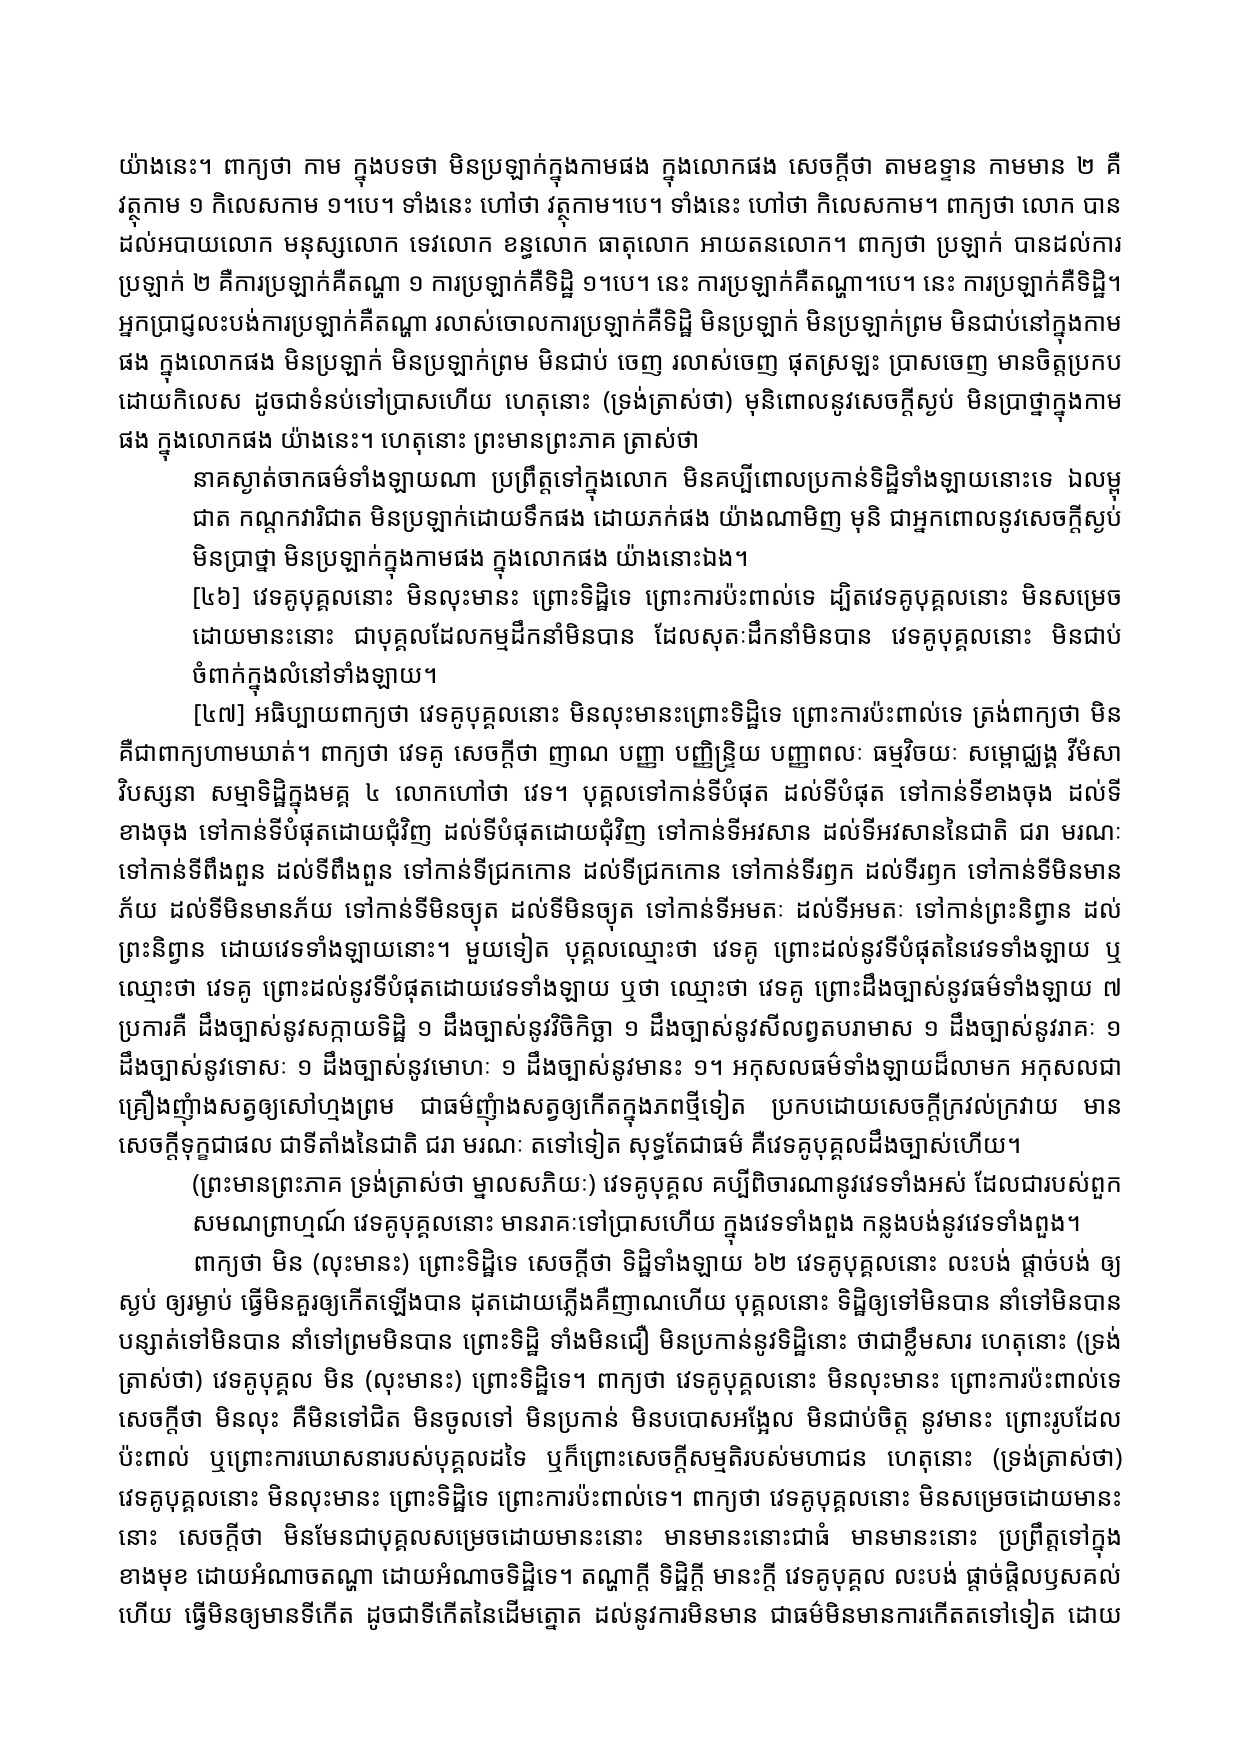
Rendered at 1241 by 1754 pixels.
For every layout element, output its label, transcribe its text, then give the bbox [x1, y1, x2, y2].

text នាគស្ងាត់ចាកធម៌ទាំងឡាយណា ប្រព្រឹត្តទៅ​ក្នុងលោក មិនគប្បី​ពោលប្រកាន់​ទិដ្ឋិ​ទាំងឡាយ​នោះទេ ឯលម្ពុជាត កណ្តកវារិជាត មិនប្រឡាក់​ដោយទឹក​ផង ដោយ​ភក់ផង យ៉ាងណាមិញ មុនិ ជាអ្នកពោល​នូវសេចក្តី​ស្ងប់ មិនប្រាថ្នា មិន​ប្រឡាក់​ក្នុង​កាមផង ក្នុងលោកផង យ៉ាងនោះ​ឯង។ [192, 461, 1122, 573]
text [៤៧] អធិប្បាយពាក្យថា វេទគូបុគ្គលនោះ មិនលុះមានះ​ព្រោះទិដ្ឋិទេ ព្រោះការប៉ះ​ពាល់ទេ ត្រង់ពាក្យថា មិន គឺជាពាក្យ​ហាមឃាត់។ ពាក្យថា វេទគូ សេចក្តីថា ញាណ បញ្ញា បញ្ញិន្រ្ទិយ បញ្ញាពលៈ ធម្មវិចយៈ សម្ពោជ្ឈង្គ វីមំសា វិបស្សនា សម្មាទិដ្ឋិ​ក្នុងមគ្គ ៤ លោកហៅថា វេទ។ បុគ្គលទៅ​កាន់ទីបំផុត ដល់ទី​បំផុត ទៅកាន់​ទីខាងចុង ដល់ទី​ខាងចុង ទៅកាន់ទី​បំផុត​ដោយ​ជុំវិញ ដល់ទីបំផុត​ដោយជុំវិញ ទៅកាន់​ទីអវសាន ដល់ទី​អវសាន​នៃជាតិ ជរា មរណៈ ទៅកាន់​ទីពឹងពួន ដល់ទីពឹង​ពួន ទៅកាន់ទី​ជ្រកកោន ដល់ទី​ជ្រកកោន ទៅកាន់​ទីរឭក ដល់ទីរឭក ទៅកាន់​ទីមិនមានភ័យ ដល់ទី​មិនមានភ័យ ទៅកាន់​ទីមិនច្យុត ដល់ទី​មិនច្យុត ទៅកាន់​ទីអមតៈ ដល់ទីអមតៈ ទៅកាន់​ព្រះនិព្វាន ដល់​ព្រះនិព្វាន ដោយវេទ​ទាំងឡាយ​នោះ។ មួយទៀត បុគ្គលឈ្មោះ​ថា វេទគូ ព្រោះដល់​នូវទីបំផុត​នៃវេទ​ទាំងឡាយ ឬ​ឈ្មោះថា វេទគូ ព្រោះដល់​នូវទីបំផុត​ដោយវេទ​ទាំងឡាយ ឬថា ឈ្មោះថា វេទគូ ព្រោះដឹង​ច្បាស់នូវ​ធម៌ទាំង​ឡាយ ៧ ប្រការគឺ ដឹងច្បាស់​នូវ​សក្កាយទិដ្ឋិ ១ ដឹងច្បាស់​នូវ​វិចិកិច្ឆា ១ ដឹងច្បាស់​នូវ​សីលព្វតបរាមាស ១ ដឹងច្បាស់​នូវរាគៈ ១ ដឹងច្បាស់​នូវទោសៈ ១ ដឹងច្បាស់​នូវ​មោហៈ ១ ដឹងច្បាស់​​នូវមានះ ១។ អកុសល​ធម៌ទាំងឡាយ​ដ៏លាមក អកុសល​ជាគ្រឿង​ញុំាងសត្វ​ឲ្យសៅហ្មង​ព្រម ជាធម៌​ញុំាងសត្វ​ឲ្យ​កើតក្នុង​ភពថ្មីទៀត ប្រកប​ដោយសេចក្តី​ក្រវល់ក្រវាយ មាន​សេចក្តី​ទុក្ខជាផល ជាទីតាំង​នៃជាតិ ជរា មរណៈ តទៅ​ទៀត សុទ្ធតែ​ជាធម៌ គឺ​វេទគូ​បុគ្គល​ដឹងច្បាស់​ហើយ។ [118, 696, 1122, 1161]
text ពាក្យថា មិន (លុះមានះ) ព្រោះទិដ្ឋិទេ សេចក្តីថា ទិដ្ឋិ​ទាំងឡាយ ៦២ វេទគូ​បុគ្គល​នោះ លះបង់ ផ្តាច់បង់ ឲ្យស្ងប់ ឲ្យរម្ងាប់ ធ្វើមិនគួរ​ឲ្យកើតឡើង​បាន ដុតដោយ​ភ្លើង​គឺញាណ​ហើយ បុគ្គលនោះ ទិដ្ឋិឲ្យ​ទៅមិនបាន នាំទៅ​មិនបាន បន្សាត់ទៅ​មិនបាន នាំទៅ​ព្រម​មិនបាន ព្រោះទិដ្ឋិ ទាំងមិនជឿ មិនប្រកាន់​នូវទិដ្ឋិនោះ ថាជា​ខ្លឹមសារ ហេតុនោះ (ទ្រង់​ត្រាស់ថា) វេទគូ​បុគ្គល មិន (លុះមានះ) ព្រោះ​ទិដ្ឋិទេ។ ពាក្យថា វេទគូបុគ្គល​នោះ មិន​លុះមានះ ព្រោះការប៉ះ​ពាល់ទេ សេចក្តីថា មិនលុះ គឺមិន​ទៅជិត មិនចូល​ទៅ​ មិនប្រកាន់ មិន​បបោស​អង្អែល មិនជាប់​ចិត្ត នូវមានះ ព្រោះរូប​ដែល​ប៉ះពាល់ ឬព្រោះ​ការឃោសនា​របស់​បុគ្គល​ដទៃ ឬក៏ព្រោះ​សេចក្តី​សម្មតិ​របស់​មហាជន ហេតុនោះ (ទ្រង់​ត្រាស់ថា) វេទគូ​បុគ្គល​នោះ មិនលុះ​មានះ ព្រោះទិដ្ឋិទេ ព្រោះការ​ប៉ះពាល់​ទេ។ ពាក្យថា វេទគូ​បុគ្គលនោះ មិន​សម្រេច​ដោយមានះ​នោះ សេចក្តីថា មិនមែន​ជាបុគ្គល​សម្រេច​ដោយ​មានះ​នោះ មានមានះ​នោះជាធំ មានមានះ​នោះ ប្រព្រឹត្ត​ទៅក្នុង​ខាងមុខ ដោយ​អំណាច​តណ្ហា ដោយ​អំណាច​ទិដ្ឋិទេ។ តណ្ហាក្តី ទិដ្ឋិក្តី មានះ​ក្តី វេទគូបុគ្គល លះបង់ ផ្តាច់ផ្តិល​ឫសគល់​ហើយ ធ្វើមិនឲ្យ​មានទី​កើត ដូចជា​ទីកើត​នៃដើមត្នោត ដល់នូវ​ការមិនមាន ជាធម៌​មិនមាន​ការកើត​តទៅទៀត ដោយ​ហេតុណា ទេវគូបុគ្គល​នោះ មិនសម្រេច​ដោយមានះ​នោះ មិនមាន​មានះនោះជាធំ មិនមាន​មានះនោះ​ប្រព្រឹត្ត​ទៅក្នុងខាង​មុខ ដោយ​ហេតុមាន​ប្រមាណ​ប៉ុណ្ណោះ ហេតុនោះ (ទ្រង់​ត្រាស់ថា) ព្រោះវេទគូ​បុគ្គល​នោះ មិន​សម្រេច​ដោយមានះ​នោះ។ [118, 1244, 1122, 1631]
text [៤៥] អធិប្បាយពាក្យថា មុនិជាអ្នកពោលនូវសេចក្តី​ស្ងប់ មិនប្រាថ្នា មិនប្រឡាក់​ក្នុង​កាមផង ក្នុងលោកផង យ៉ាងនោះ​ឯង ត្រង់ពាក្យថា យ៉ាងនោះ ជាពាក្យ​ញុំាង​ឧបមាឲ្យ​សម្រេច។ ពាក្យថា មុនិ សេចក្តីថា ញាណ ហៅថា មោនៈ។បេ។ មុនិនោះ កន្លង​ហើយនូវ​បណ្តាញ​ជាគ្រឿង​ជាប់ចំពាក់។ ពាក្យថា ពោលនូវ​សេចក្តី​ស្ងប់ សេចក្តីថា មុនិពោល​នូវសេចក្តី​ស្ងប់ ពោលនូវ​ទីពឹង ពោលនូវ​ទីជ្រក ពោលនូវទី​រឭក ពោលនូវ​ទីមិនមាន​ភ័យ ពោលនូវ​ទីមិនច្យុត ពោលនូវ​ទីមិនស្លាប់ ពោលនូវ​ព្រះនិព្វាន ហេតុនោះ (ទ្រង់ត្រាស់ថា) មុនិ ជាអ្នក​ពោលនូវ​សេចក្តីស្ងប់ យ៉ាងនេះ។ ពាក្យថា មិនប្រាថ្នា អធិប្បាយថា តណ្ហា លោក​ហៅថា សេចក្តី​ប្រាថ្នា បានដល់​តម្រេក តម្រេកខ្លាំង។បេ។ អភិជ្ឈា លោភៈ អកុសលមូល។ សេចក្តី​ប្រាថ្នានោះ បុគ្គលណា​លះបង់ ផ្តាច់បង់ ឲ្យស្ងប់ ឲ្យរម្ងាប់ ធ្វើមិនគួរ​ឲ្យកើតឡើង​បាន ដុតដោយ​ភ្លើង​គឺញាណ​ហើយ បុគ្គលនោះ លោក​ហៅថា មិនប្រាថ្នា។ បុគ្គលនោះ មិនប្រាថ្នា​ក្នុងរូប មិនប្រាថ្នា​ក្នុងសំឡេង ក្លិន រស ផ្សព្វ ត្រកូល ពួក​អាវាស លាភ យស សេចក្តី​សរសើរ សុខ ចីវរ បិណ្ឌបាត សេនាសនៈ បរិក្ខារ គឺថ្នាំជា​បច្ច័យ​សម្រាប់អ្នក​ជម្ងឺ កាមធាតុ រូបធាតុ អរូបធាតុ កាមភព រូបភព អរូបភព សញ្ញាភព អសញ្ញាភព នេវសញ្ញានាសញ្ញាភព ឯកវោការភព ចតុវោការភព បញ្ចវោការភព អតីត អនាគត បច្ចុប្បន្ន ក្នុងធម៌ទាំង​ឡាយ ដែលឃើញ ឮ ប៉ះពាល់ ឬគប្បីដឹង មិនជាប់ មិនចំពាក់ មិនជ្រប់ មិនលង់ មានសេចក្តី​ប្រាថ្នា​ទៅប្រាស​ហើយ មានសេចក្តី​ប្រាថ្នា​ឃ្លាតចេញ​ហើយ មានសេចក្តី​ប្រាថ្នា​ខ្ជាក់ចោល​ហើយ មាន​សេចក្តី​ប្រាថ្នាផុត​ហើយ មានសេចក្តី​ប្រាថ្នា​លះបង់ហើយ មានសេចក្តី​ប្រាថ្នា​កំចាត់បង់​ហើយ មានរាគៈ​ទៅប្រាស​ហើយ មានរាគៈ​ឃ្លាតចេញ​ហើយ មានរាគៈ​ខ្ជាក់ចោល​ហើយ មានរាគៈ​ផុតហើយ មានរាគៈ​លះបង់​ហើយ មានរាគៈ​កំចាត់បង់​ហើយ មិនមាន​សេចក្តី​ប្រាថ្នា រលត់​ហើយ មានត្រជាក់ មានកិរិយា​សោយសុខ​ជាប្រក្រតី មានខ្លួន​ដ៏ប្រសើរ ហេតុនោះ (ទ្រង់​ត្រាស់ថា) មុនិ ជាអ្នក​ពោលនូវ​សេចក្តី​ស្ងប់ មិនប្រាថ្នា យ៉ាងនេះ។ ពាក្យថា កាម ក្នុងបទថា មិនប្រឡាក់​ក្នុងកាមផង ក្នុងលោកផង សេចក្តីថា តាមឧទ្ទាន កាមមាន ២ គឺ​វត្ថុកាម ១ កិលេសកាម ១។បេ។ ទាំងនេះ ហៅថា វត្ថុកាម។បេ។ ទាំងនេះ ហៅថា កិលេសកាម។ ពាក្យថា លោក បានដល់​អបាយលោក មនុស្សលោក ទេវលោក ខន្ធលោក ធាតុលោក អាយតនលោក។ ពាក្យថា ប្រឡាក់ បានដល់​ការប្រឡាក់ ២ គឺ​ការ​ប្រឡាក់​គឺតណ្ហា ១ ការប្រឡាក់​គឺទិដ្ឋិ ១។បេ។ នេះ ការប្រឡាក់​គឺតណ្ហា។បេ។ នេះ ការប្រឡាក់​គឺទិដ្ឋិ។ អ្នកប្រាជ្ញ​លះបង់​ការប្រឡាក់​គឺតណ្ហា រលាស់​ចោលការ​ប្រឡាក់​គឺទិដ្ឋិ មិនប្រឡាក់ មិនប្រឡាក់​ព្រម មិនជាប់នៅ​ក្នុង​កាមផង ក្នុងលោក​ផង មិនប្រឡាក់ មិន​ប្រឡាក់ព្រម មិនជាប់ ចេញ រលាស់ចេញ ផុតស្រឡះ ប្រាសចេញ មានចិត្ត​ប្រកប​ដោយកិលេស ដូចជា​ទំនប់​ទៅប្រាសហើយ ហេតុនោះ (ទ្រង់​ត្រាស់ថា) មុនិពោល​នូវសេចក្តី​ស្ងប់ មិនប្រាថ្នាក្នុង​កាមផង ក្នុងលោកផង យ៉ាងនេះ។ ហេតុនោះ ព្រះមានព្រះភាគ ត្រាស់ថា [118, 148, 1122, 456]
text (ព្រះមានព្រះភាគ ទ្រង់ត្រាស់ថា ម្នាលសភិយៈ) វេទគូ​បុគ្គល គប្បី​ពិចារណា​នូវវេទ​ទាំងអស់ ដែលជា​របស់​ពួកសមណ​ព្រាហ្មណ៍ វេទគូ​បុគ្គលនោះ មានរាគៈ​ទៅប្រាស​ហើយ ក្នុងវេទ​ទាំងពួង កន្លងបង់​នូវវេទ​ទាំងពួង។ [192, 1166, 1122, 1239]
text [៤៦] វេទគូបុគ្គលនោះ មិនលុះមានះ ព្រោះទិដ្ឋិទេ ព្រោះការ​ប៉ះពាល់​ទេ ដ្បិត​វេទគូ​បុគ្គល​នោះ មិនសម្រេច​ដោយមានះ​នោះ ជាបុគ្គល​ដែលកម្ម​ដឹកនាំ​មិនបាន ដែល​សុតៈ​ដឹកនាំ​មិនបាន វេទគូ​បុគ្គលនោះ មិនជាប់​ចំពាក់ក្នុង​លំនៅ​ទាំងឡាយ។ [192, 578, 1122, 691]
